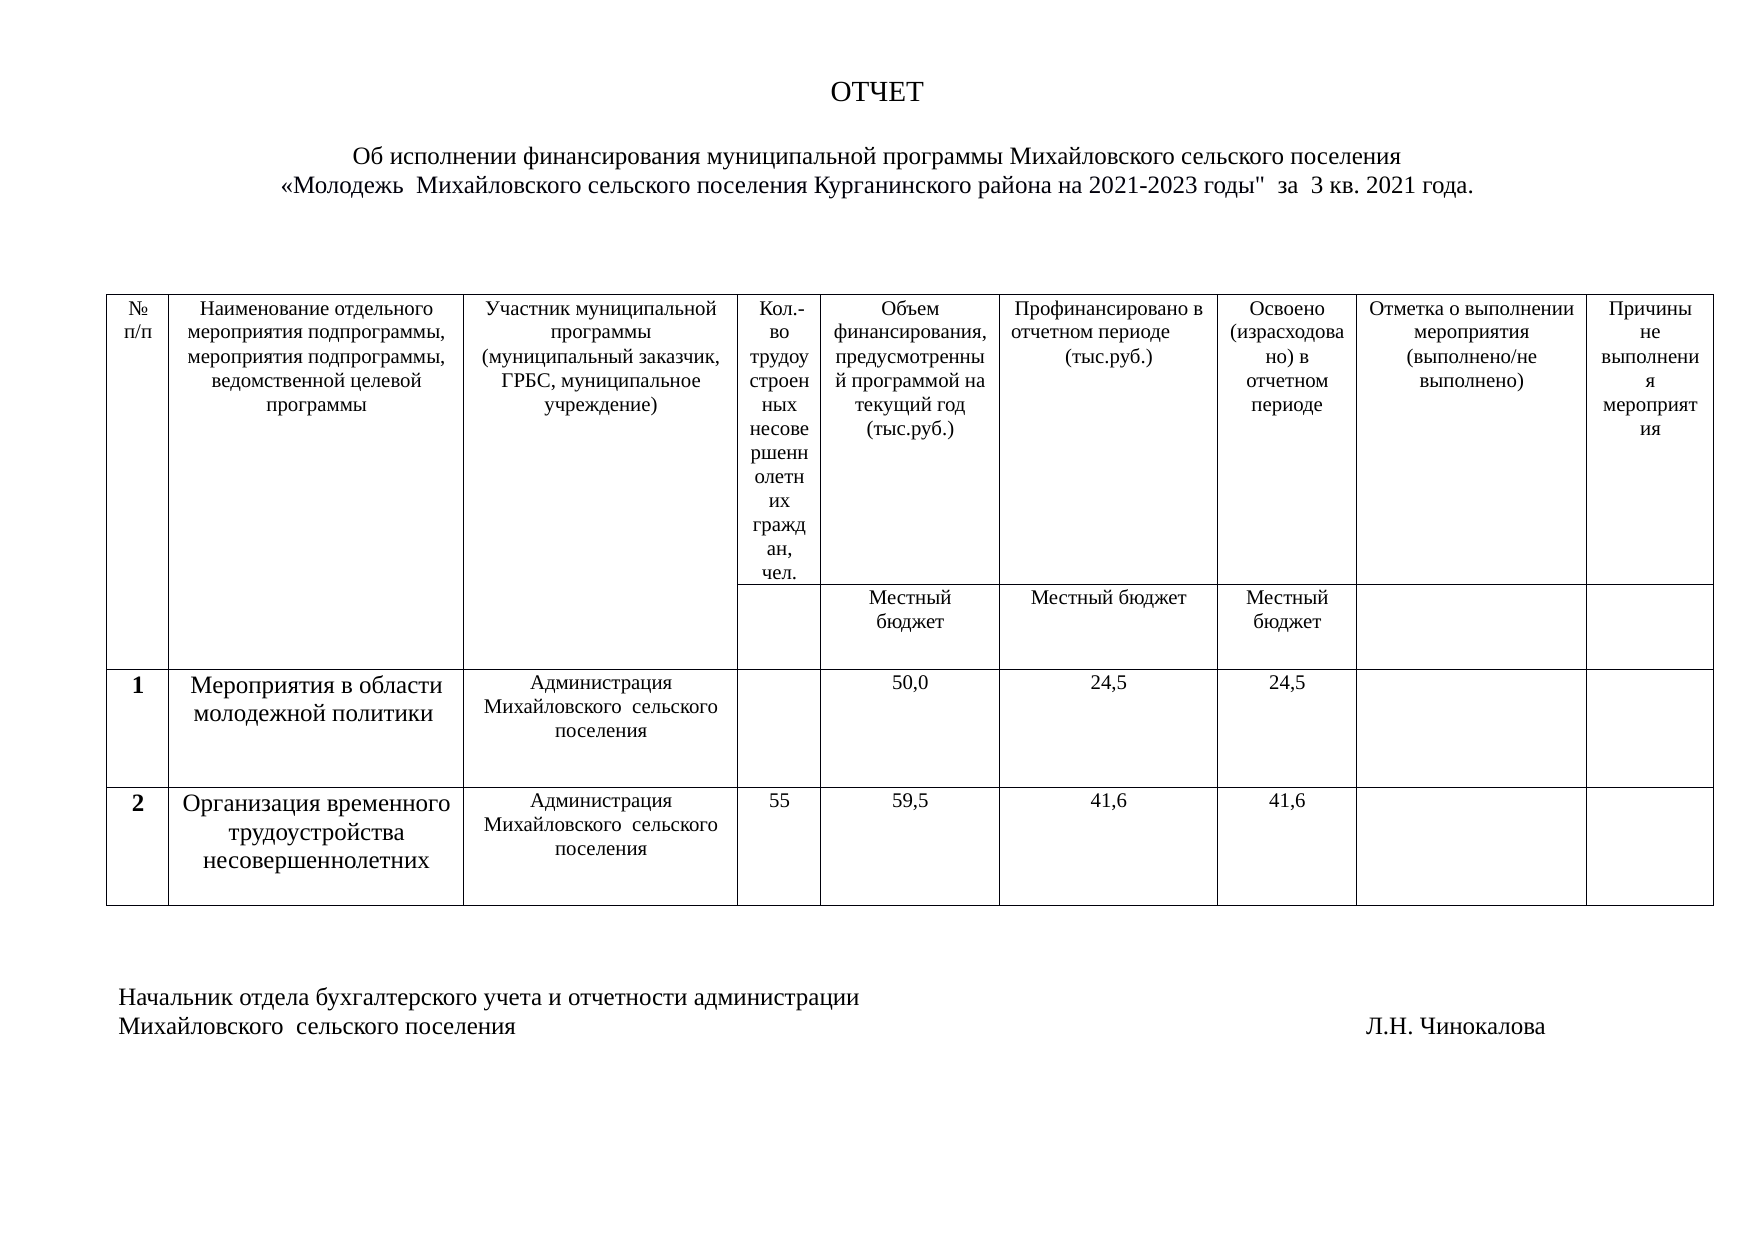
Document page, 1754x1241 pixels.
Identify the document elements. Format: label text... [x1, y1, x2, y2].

table_header Освоено (израсходовано) в отчетном периоде [1218, 295, 1356, 584]
table_cell [1587, 670, 1713, 787]
table_cell [1357, 670, 1586, 787]
table_cell Администрация Михайловского сельского поселения [464, 670, 737, 787]
text Об исполнении финансирования муниципальной программы Михайловского сельского поселения «Молодежь Михайловского сельского поселения Курганинского района на 2021-2023 годы" за 3 кв. 2021 года. [118, 141, 1636, 198]
text Михайловского сельского поселения Л.Н. Чинокалова [118, 1011, 1636, 1040]
table_cell [1587, 788, 1713, 905]
table_header Профинансировано в отчетном периоде (тыс.руб.) [1000, 295, 1217, 584]
text ОТЧЕТ [118, 74, 1636, 107]
table_cell [1357, 585, 1586, 669]
table_cell 55 [738, 788, 820, 905]
table_cell 2 [107, 788, 168, 905]
table_header № п/п [107, 295, 168, 669]
table_cell Местный бюджет [1000, 585, 1217, 669]
table_header Кол.-во трудоустроенных несовершеннолетних граждан, чел. [738, 295, 820, 584]
table_cell 41,6 [1000, 788, 1217, 905]
table_cell Организация временного трудоустройства несовершеннолетних [169, 788, 463, 905]
table_cell 1 [107, 670, 168, 787]
table_cell [1357, 788, 1586, 905]
table_header Отметка о выполнении мероприятия (выполнено/не выполнено) [1357, 295, 1586, 584]
table_cell Местный бюджет [821, 585, 999, 669]
table_header Объем финансирования, предусмотренный программой на текущий год (тыс.руб.) [821, 295, 999, 584]
table_header Участник муниципальной программы (муниципальный заказчик, ГРБС, муниципальное учреждение) [464, 295, 737, 669]
table_header Наименование отдельного мероприятия подпрограммы, мероприятия подпрограммы, ведомственной целевой программы [169, 295, 463, 669]
table_cell [738, 670, 820, 787]
table_header Причины не выполнения мероприятия [1587, 295, 1713, 584]
table_cell 41,6 [1218, 788, 1356, 905]
table_cell Мероприятия в области молодежной политики [169, 670, 463, 787]
text Начальник отдела бухгалтерского учета и отчетности администрации [118, 982, 1636, 1011]
table_cell 24,5 [1218, 670, 1356, 787]
table_cell 50,0 [821, 670, 999, 787]
table_cell [738, 585, 820, 669]
table_cell [1587, 585, 1713, 669]
table_cell Администрация Михайловского сельского поселения [464, 788, 737, 905]
table_cell 24,5 [1000, 670, 1217, 787]
table_cell Местный бюджет [1218, 585, 1356, 669]
table_cell 59,5 [821, 788, 999, 905]
